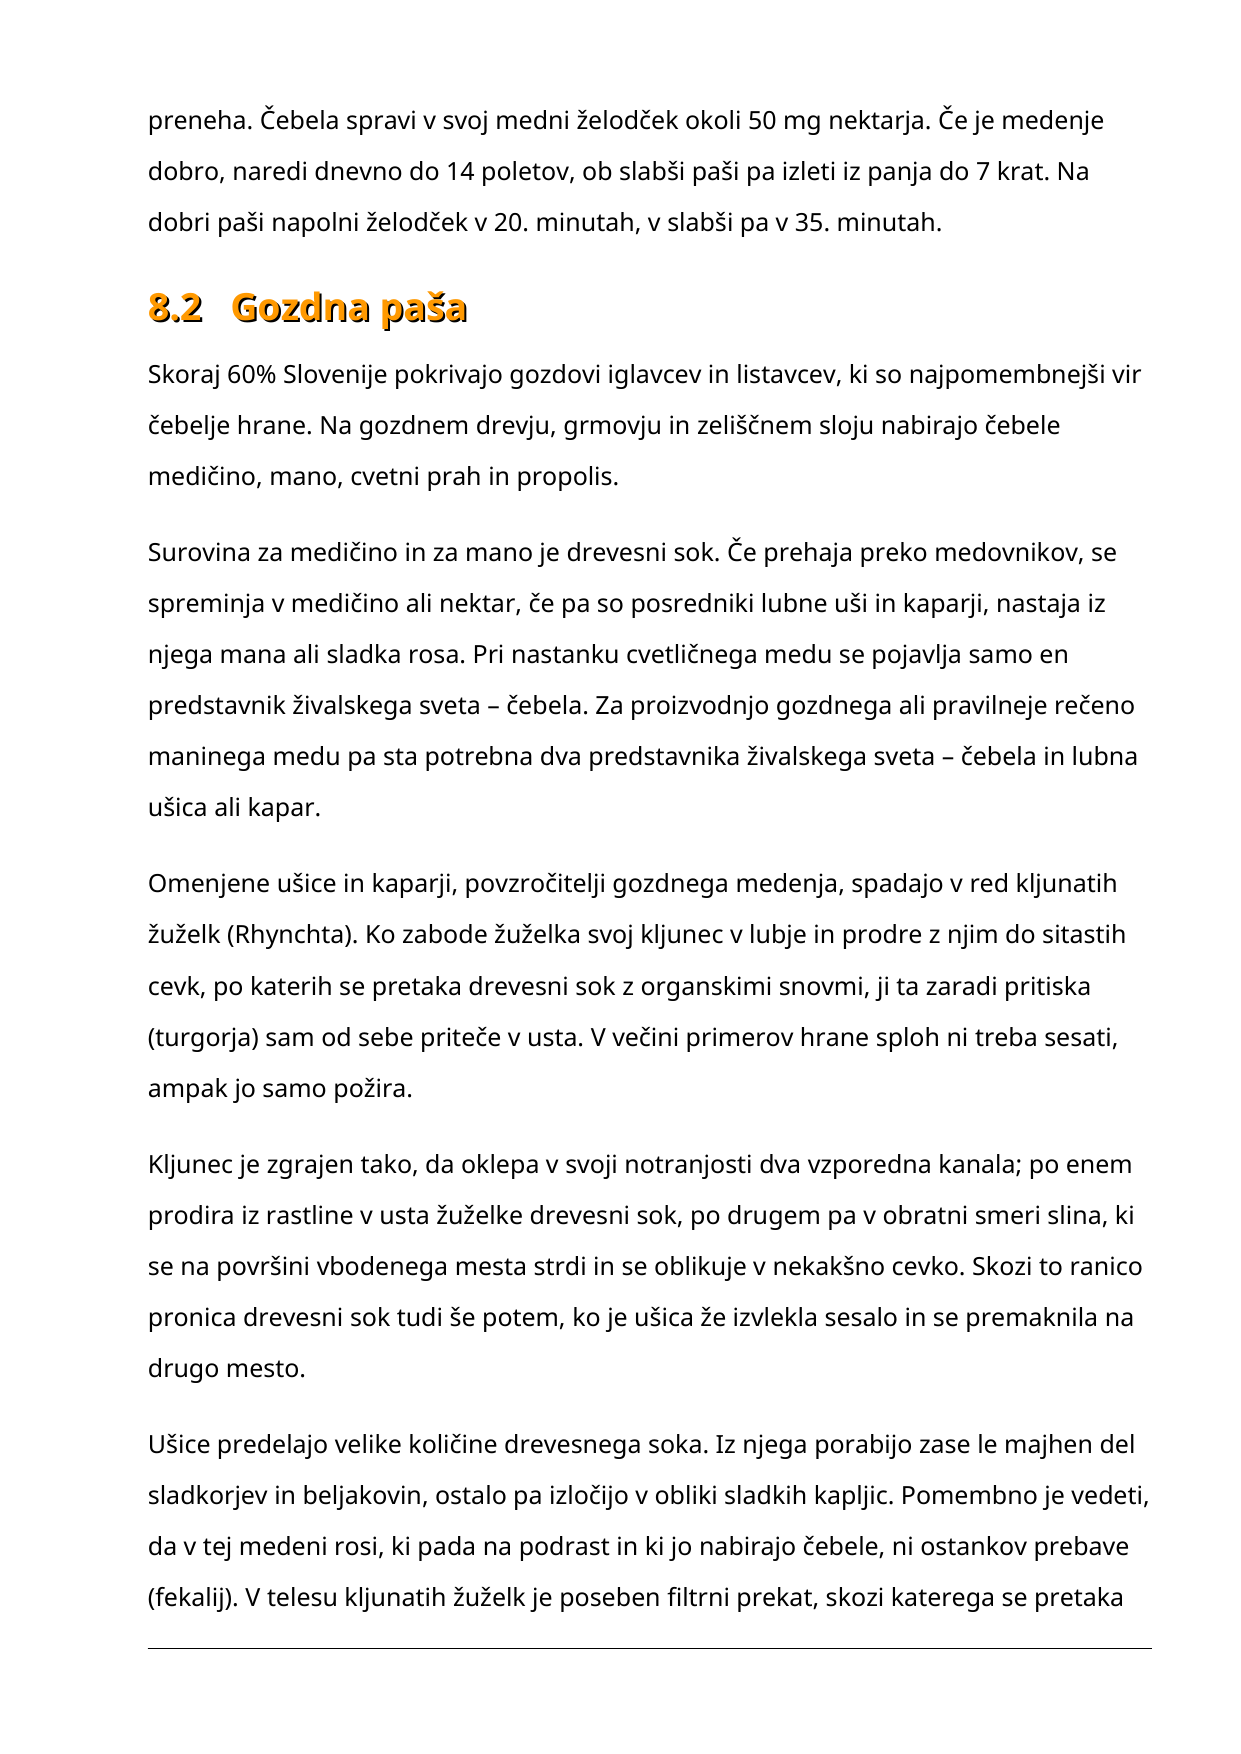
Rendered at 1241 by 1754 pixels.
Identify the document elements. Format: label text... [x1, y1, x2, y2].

list Gozdna paša [148, 281, 1152, 332]
text Skoraj 60% Slovenije pokrivajo gozdovi iglavcev in listavcev, ki so najpomembnejši vir čebelje hrane. Na gozdnem drevju, grmovju in zeliščnem sloju nabirajo čebele medičino, mano, cvetni prah in propolis. [148, 357, 1152, 493]
text Surovina za medičino in za mano je drevesni sok. Če prehaja preko medovnikov, se spreminja v medičino ali nektar, če pa so posredniki lubne uši in kaparji, nastaja iz njega mana ali sladka rosa. Pri nastanku cvetličnega medu se pojavlja samo en predstavnik živalskega sveta – čebela. Za proizvodnjo gozdnega ali pravilneje rečeno maninega medu pa sta potrebna dva predstavnika živalskega sveta – čebela in lubna ušica ali kapar. [148, 535, 1152, 824]
text Kljunec je zgrajen tako, da oklepa v svoji notranjosti dva vzporedna kanala; po enem prodira iz rastline v usta žuželke drevesni sok, po drugem pa v obratni smeri slina, ki se na površini vbodenega mesta strdi in se oblikuje v nekakšno cevko. Skozi to ranico pronica drevesni sok tudi še potem, ko je ušica že izvlekla sesalo in se premaknila na drugo mesto. [148, 1146, 1152, 1384]
text preneha. Čebela spravi v svoj medni želodček okoli 50 mg nektarja. Če je medenje dobro, naredi dnevno do 14 poletov, ob slabši paši pa izleti iz panja do 7 krat. Na dobri paši napolni želodček v 20. minutah, v slabši pa v 35. minutah. [148, 102, 1152, 239]
text Omenjene ušice in kaparji, povzročitelji gozdnega medenja, spadajo v red kljunatih žuželk (Rhynchta). Ko zabode žuželka svoj kljunec v lubje in prodre z njim do sitastih cevk, po katerih se pretaka drevesni sok z organskimi snovmi, ji ta zaradi pritiska (turgorja) sam od sebe priteče v usta. V večini primerov hrane sploh ni treba sesati, ampak jo samo požira. [148, 866, 1152, 1104]
text Ušice predelajo velike količine drevesnega soka. Iz njega porabijo zase le majhen del sladkorjev in beljakovin, ostalo pa izločijo v obliki sladkih kapljic. Pomembno je vedeti, da v tej medeni rosi, ki pada na podrast in ki jo nabirajo čebele, ni ostankov prebave (fekalij). V telesu kljunatih žuželk je poseben filtrni prekat, skozi katerega se pretaka [148, 1426, 1152, 1614]
